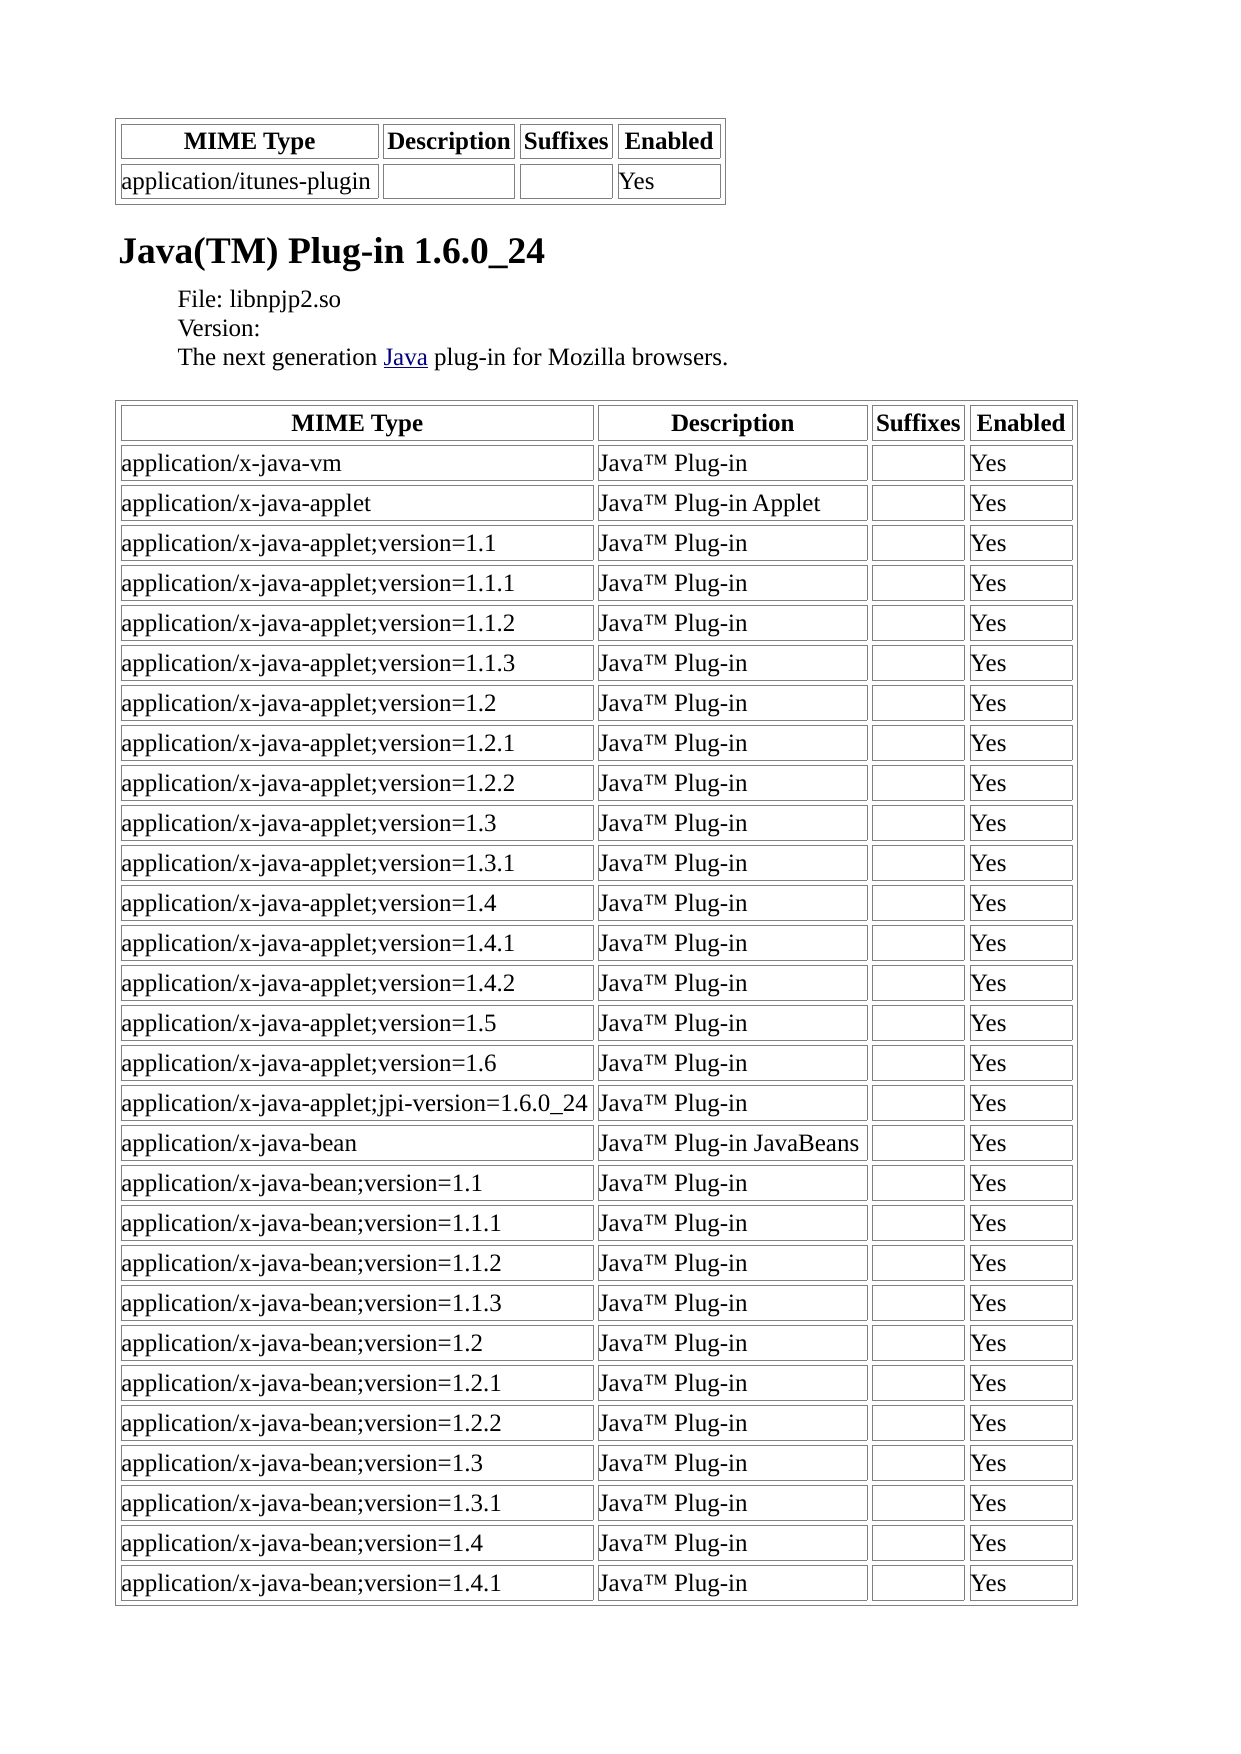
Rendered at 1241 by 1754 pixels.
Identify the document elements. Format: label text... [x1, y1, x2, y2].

table_cell Yes [967, 480, 1075, 520]
table_header Description [380, 119, 517, 158]
table_cell [873, 526, 964, 560]
table_cell Java™ Plug-in [596, 1000, 869, 1040]
table_cell application/x-java-bean;version=1.1 [118, 1160, 596, 1200]
table_cell Yes [967, 1200, 1075, 1240]
table_cell [873, 806, 964, 840]
table_cell [873, 1246, 964, 1280]
table_cell [869, 1160, 967, 1200]
table_cell [869, 1320, 967, 1360]
table_cell [869, 1440, 967, 1480]
table_cell [873, 1126, 964, 1160]
table_cell Yes [967, 920, 1075, 960]
table_cell Yes [967, 760, 1075, 800]
table_cell Java™ Plug-in [596, 960, 869, 1000]
table_cell [869, 1080, 967, 1120]
table_cell Java™ Plug-in [596, 1560, 869, 1600]
table_cell [873, 726, 964, 760]
table_cell application/itunes-plugin [118, 158, 380, 198]
table_cell [869, 1120, 967, 1160]
table_cell application/x-java-bean;version=1.2.1 [118, 1360, 596, 1400]
table_cell Yes [967, 640, 1075, 680]
table_cell Yes [967, 1400, 1075, 1440]
table_cell Yes [967, 1560, 1075, 1600]
table_cell Java™ Plug-in [596, 880, 869, 920]
table_cell [869, 1040, 967, 1080]
table_cell application/x-java-bean;version=1.1.1 [118, 1200, 596, 1240]
table_cell Java™ Plug-in [596, 560, 869, 600]
table_cell [873, 846, 964, 880]
table_cell Java™ Plug-in Applet [596, 480, 869, 520]
table_cell [869, 1240, 967, 1280]
table_cell Yes [967, 1240, 1075, 1280]
table_cell application/x-java-bean;version=1.1.3 [118, 1280, 596, 1320]
table_cell application/x-java-applet;version=1.1 [118, 520, 596, 560]
table_cell application/x-java-applet;version=1.4.1 [118, 920, 596, 960]
table_cell application/x-java-bean [118, 1120, 596, 1160]
table_cell [873, 1206, 964, 1240]
table_cell Yes [967, 1280, 1075, 1320]
table_cell application/x-java-applet;version=1.2.2 [118, 760, 596, 800]
table_cell Java™ Plug-in [596, 1400, 869, 1440]
table_cell Java™ Plug-in [596, 1080, 869, 1120]
table_cell application/x-java-applet;version=1.6 [118, 1040, 596, 1080]
table_cell Yes [967, 680, 1075, 720]
table_cell application/x-java-applet;version=1.3 [118, 800, 596, 840]
table_cell [869, 1400, 967, 1440]
table_cell Java™ Plug-in [596, 1040, 869, 1080]
table_cell [384, 165, 514, 198]
table_cell Yes [967, 1480, 1075, 1520]
table_cell [869, 480, 967, 520]
table_cell Java™ Plug-in [596, 840, 869, 880]
table_cell application/x-java-applet;version=1.2.1 [118, 720, 596, 760]
table_cell application/x-java-applet;version=1.5 [118, 1000, 596, 1040]
table_cell [873, 606, 964, 640]
table_cell Java™ Plug-in [596, 1440, 869, 1480]
table_cell Java™ Plug-in [596, 920, 869, 960]
table_cell application/x-java-applet;version=1.4.2 [118, 960, 596, 1000]
table_cell [869, 1280, 967, 1320]
table_cell Java™ Plug-in [596, 520, 869, 560]
table_cell Yes [967, 600, 1075, 640]
table_cell [380, 158, 517, 198]
table_cell [873, 1166, 964, 1200]
table_cell application/x-java-applet [118, 480, 596, 520]
table_header Suffixes [869, 401, 967, 440]
table_cell Java™ Plug-in [596, 1320, 869, 1360]
table_cell application/x-java-vm [118, 440, 596, 480]
table_header MIME Type [118, 119, 380, 158]
table_cell Yes [967, 520, 1075, 560]
table_cell [869, 1200, 967, 1240]
table_cell application/x-java-applet;version=1.1.3 [118, 640, 596, 680]
table_cell Java™ Plug-in [596, 1240, 869, 1280]
table_cell [869, 520, 967, 560]
table_cell application/x-java-applet;version=1.1.2 [118, 600, 596, 640]
table_cell application/x-java-bean;version=1.3 [118, 1440, 596, 1480]
table_cell Java™ Plug-in [596, 600, 869, 640]
table_cell [873, 1526, 964, 1560]
table_cell Yes [967, 1160, 1075, 1200]
table_cell [869, 1360, 967, 1400]
table_cell Yes [967, 960, 1075, 1000]
table_header Description [596, 401, 869, 440]
table_cell Yes [967, 1080, 1075, 1120]
table_header Enabled [615, 119, 723, 158]
table_cell application/x-java-bean;version=1.4 [118, 1520, 596, 1560]
table_cell Java™ Plug-in [596, 1160, 869, 1200]
table_cell [873, 1366, 964, 1400]
table_cell Yes [967, 1320, 1075, 1360]
table_cell Yes [967, 440, 1075, 480]
table_cell [873, 886, 964, 920]
table_cell Java™ Plug-in [596, 1480, 869, 1520]
table_cell [517, 158, 615, 198]
table_cell [869, 920, 967, 960]
table_cell Java™ Plug-in [596, 440, 869, 480]
table_cell [869, 560, 967, 600]
table_cell Yes [967, 1120, 1075, 1160]
table_cell [869, 960, 967, 1000]
table_cell Yes [967, 840, 1075, 880]
table_cell application/x-java-bean;version=1.1.2 [118, 1240, 596, 1280]
table_cell [873, 1326, 964, 1360]
table_cell [873, 686, 964, 720]
table_cell [873, 1286, 964, 1320]
table_cell Yes [967, 800, 1075, 840]
table_cell [873, 566, 964, 600]
table_cell [873, 646, 964, 680]
table_cell application/x-java-applet;version=1.3.1 [118, 840, 596, 880]
table_cell [869, 1000, 967, 1040]
table_cell Yes [967, 1440, 1075, 1480]
table_cell [873, 486, 964, 520]
table_cell [873, 1086, 964, 1120]
table_header Enabled [967, 401, 1075, 440]
table_cell Yes [967, 1040, 1075, 1080]
table_cell Yes [967, 1000, 1075, 1040]
table_cell [869, 840, 967, 880]
table_cell [873, 1486, 964, 1520]
list The next generation Java plug-in for Mozilla browsers. [177, 342, 1122, 370]
table_cell application/x-java-applet;version=1.1.1 [118, 560, 596, 600]
table_cell [873, 1006, 964, 1040]
table_cell Java™ Plug-in [596, 1200, 869, 1240]
table_cell Java™ Plug-in JavaBeans [596, 1120, 869, 1160]
table_cell Java™ Plug-in [596, 1520, 869, 1560]
table_cell Yes [967, 1520, 1075, 1560]
table_cell [869, 440, 967, 480]
table_cell Yes [967, 560, 1075, 600]
table_cell [873, 966, 964, 1000]
table_cell [873, 1406, 964, 1440]
table_cell [869, 600, 967, 640]
table_cell [869, 760, 967, 800]
table_cell Yes [615, 158, 723, 198]
table_cell application/x-java-bean;version=1.3.1 [118, 1480, 596, 1520]
table_cell application/x-java-bean;version=1.2.2 [118, 1400, 596, 1440]
table_cell [873, 926, 964, 960]
table_cell Yes [967, 1360, 1075, 1400]
table_cell application/x-java-applet;version=1.2 [118, 680, 596, 720]
table_cell [869, 1520, 967, 1560]
table_header MIME Type [118, 401, 596, 440]
table_cell application/x-java-bean;version=1.2 [118, 1320, 596, 1360]
table_cell Java™ Plug-in [596, 1360, 869, 1400]
table_cell [873, 1046, 964, 1080]
table_cell [869, 680, 967, 720]
table_cell application/x-java-applet;version=1.4 [118, 880, 596, 920]
table_cell [869, 640, 967, 680]
table_cell Java™ Plug-in [596, 640, 869, 680]
table_cell Yes [967, 720, 1075, 760]
table_cell [869, 800, 967, 840]
table_cell Yes [967, 880, 1075, 920]
table_header Suffixes [517, 119, 615, 158]
list Version: [177, 313, 1122, 342]
table_cell Java™ Plug-in [596, 800, 869, 840]
table_cell [873, 766, 964, 800]
table_cell [869, 1560, 967, 1600]
list File: libnpjp2.so [177, 284, 1122, 313]
table_cell Java™ Plug-in [596, 720, 869, 760]
table_cell application/x-java-applet;jpi-version=1.6.0_24 [118, 1080, 596, 1120]
subtitle Java(TM) Plug-in 1.6.0_24 [118, 228, 1122, 272]
table_cell Java™ Plug-in [596, 1280, 869, 1320]
table_cell [873, 1446, 964, 1480]
table_cell [521, 165, 612, 198]
table_cell application/x-java-bean;version=1.4.1 [118, 1560, 596, 1600]
table_cell [869, 880, 967, 920]
table_cell Java™ Plug-in [596, 680, 869, 720]
table_cell [869, 1480, 967, 1520]
table_cell [873, 1566, 964, 1600]
table_cell Java™ Plug-in [596, 760, 869, 800]
table_cell [869, 720, 967, 760]
table_cell [873, 446, 964, 480]
